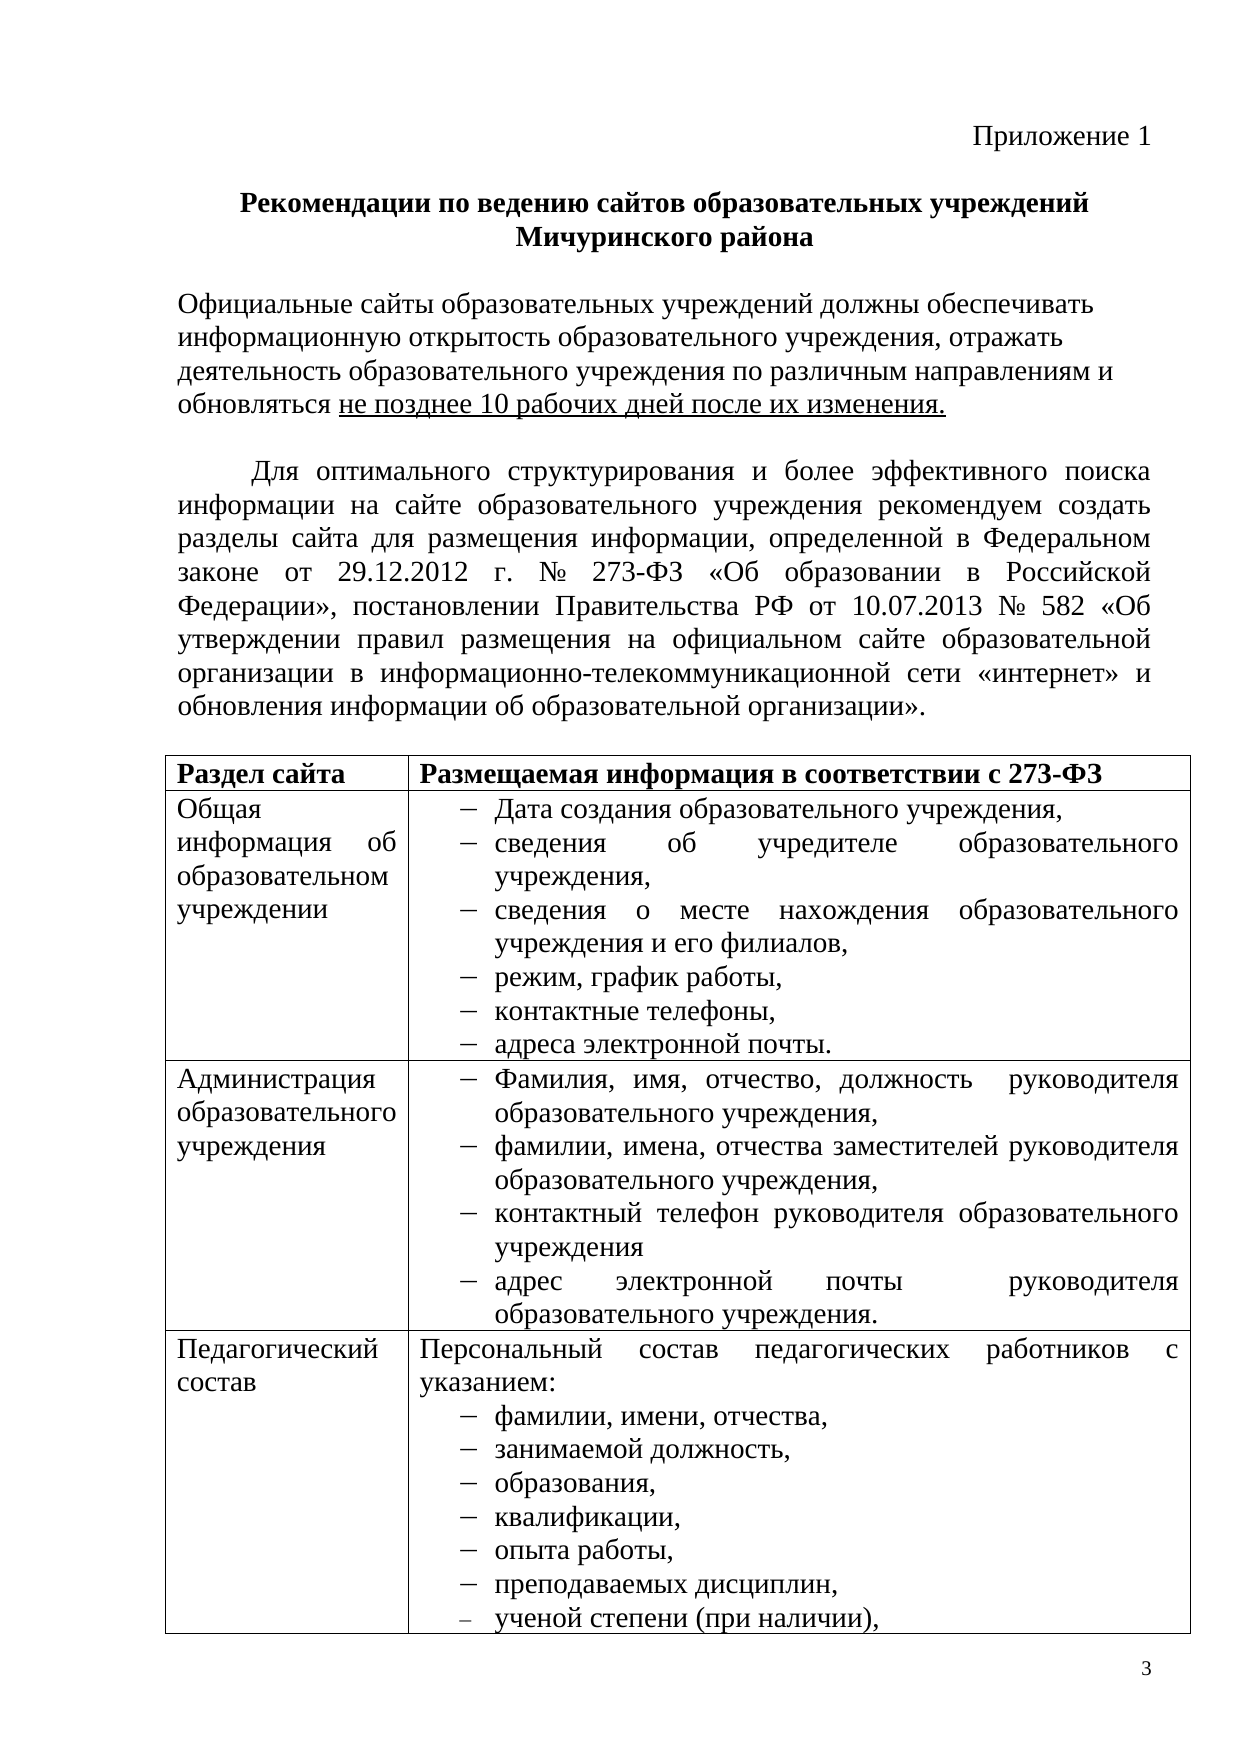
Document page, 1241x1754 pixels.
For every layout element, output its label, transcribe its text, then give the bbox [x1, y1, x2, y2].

table_header Размещаемая информация в соответствии с 273-ФЗ [409, 756, 1190, 790]
text Рекомендации по ведению сайтов образовательных учреждений Мичуринского района [177, 185, 1152, 252]
text Официальные сайты образовательных учреждений должны обеспечивать информационную открытость образовательного учреждения, отражать деятельность образовательного учреждения по различным направлениям и обновляться не позднее 10 рабочих дней после их изменения. [177, 286, 1152, 420]
text Для оптимального структурирования и более эффективного поиска информации на сайте образовательного учреждения рекомендуем создать разделы сайта для размещения информации, определенной в Федеральном законе от 29.12.2012 г. № 273-ФЗ «Об образовании в Российской Федерации», постановлении Правительства РФ от 10.07.2013 № 582 «Об утверждении правил размещения на официальном сайте образовательной организации в информационно-телекоммуникационной сети «интернет» и обновления информации об образовательной организации». [177, 453, 1152, 722]
table_cell Педагогический состав [166, 1331, 408, 1633]
table_header Раздел сайта [166, 756, 408, 790]
table_cell Общая информация об образовательном учреждении [166, 791, 408, 1060]
table_cell Фамилия, имя, отчество, должность руководителя образовательного учреждения, фамилии, имена, отчества заместителей руководителя образовательного учреждения, контактный телефон руководителя образовательного учреждения адрес электронной почты руководителя образовательного учреждения. [409, 1061, 1190, 1330]
text Приложение 1 [177, 118, 1152, 152]
table_cell Персональный состав педагогических работников с указанием: фамилии, имени, отчества, занимаемой должность, образования, квалификации, опыта работы, преподаваемых дисциплин, ученой степени (при наличии), ученого звания (при наличии), наименования направления подготовки и (или) специальности, данных о повышении квалификации и (или) профессиональной переподготовке, общего стажа работы, стажа работы по специальности. [409, 1331, 1190, 1633]
table_cell Администрация образовательного учреждения [166, 1061, 408, 1330]
table_cell Дата создания образовательного учреждения, сведения об учредителе образовательного учреждения, сведения о месте нахождения образовательного учреждения и его филиалов, режим, график работы, контактные телефоны, адреса электронной почты. [409, 791, 1190, 1060]
